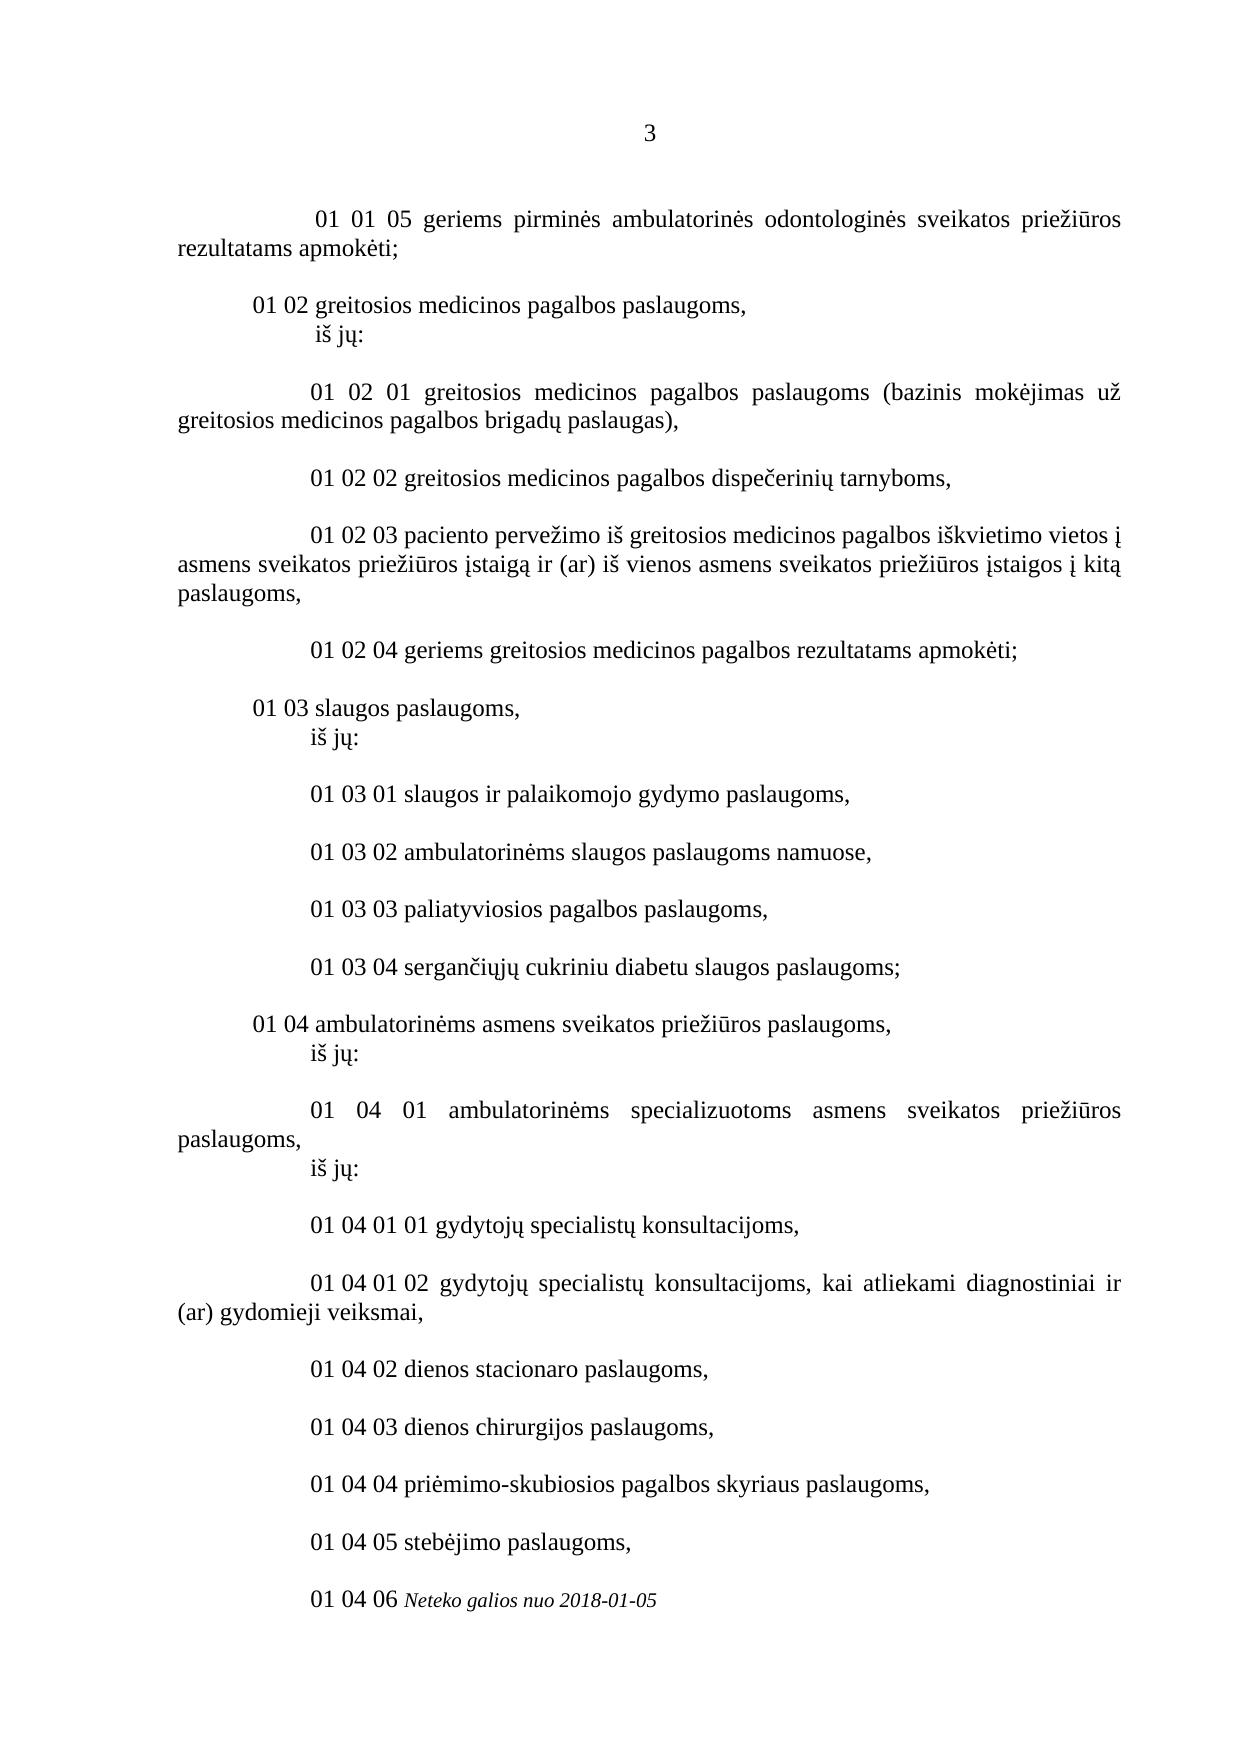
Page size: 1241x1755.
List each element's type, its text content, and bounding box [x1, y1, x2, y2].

text 01 04 01 02 gydytojų specialistų konsultacijoms, kai atliekami diagnostiniai ir (ar) gydomieji veiksmai, [177, 1268, 1122, 1326]
text 01 02 04 geriems greitosios medicinos pagalbos rezultatams apmokėti; [177, 636, 1122, 664]
text 01 02 greitosios medicinos pagalbos paslaugoms, [252, 291, 1122, 319]
text 01 04 05 stebėjimo paslaugoms, [177, 1527, 1122, 1556]
text 01 04 02 dienos stacionaro paslaugoms, [177, 1354, 1122, 1383]
text iš jų: [177, 1038, 1122, 1067]
text 01 03 02 ambulatorinėms slaugos paslaugoms namuose, [177, 837, 1122, 866]
text 01 04 06 Neteko galios nuo 2018-01-05 [177, 1584, 1122, 1613]
text 01 03 04 sergančiųjų cukriniu diabetu slaugos paslaugoms; [177, 952, 1122, 981]
text 01 04 01 ambulatorinėms specializuotoms asmens sveikatos priežiūros paslaugoms, [177, 1096, 1122, 1153]
text 01 03 03 paliatyviosios pagalbos paslaugoms, [177, 894, 1122, 923]
text 01 02 02 greitosios medicinos pagalbos dispečerinių tarnyboms, [177, 463, 1122, 492]
text 01 01 05 geriems pirminės ambulatorinės odontologinės sveikatos priežiūros rezultatams apmokėti; [177, 204, 1122, 262]
text 01 04 ambulatorinėms asmens sveikatos priežiūros paslaugoms, [252, 1009, 1122, 1038]
text 01 02 01 greitosios medicinos pagalbos paslaugoms (bazinis mokėjimas už greitosios medicinos pagalbos brigadų paslaugas), [177, 377, 1122, 434]
text iš jų: [315, 319, 1122, 348]
text 01 04 01 01 gydytojų specialistų konsultacijoms, [177, 1211, 1122, 1239]
text 01 04 03 dienos chirurgijos paslaugoms, [177, 1412, 1122, 1441]
text iš jų: [177, 722, 1122, 751]
text 01 02 03 paciento pervežimo iš greitosios medicinos pagalbos iškvietimo vietos į asmens sveikatos priežiūros įstaigą ir (ar) iš vienos asmens sveikatos priežiūros įstaigos į kitą paslaugoms, [177, 521, 1122, 607]
text 01 04 04 priėmimo-skubiosios pagalbos skyriaus paslaugoms, [177, 1469, 1122, 1498]
text iš jų: [177, 1153, 1122, 1182]
text 01 03 slaugos paslaugoms, [252, 693, 1122, 722]
text 01 03 01 slaugos ir palaikomojo gydymo paslaugoms, [177, 779, 1122, 808]
